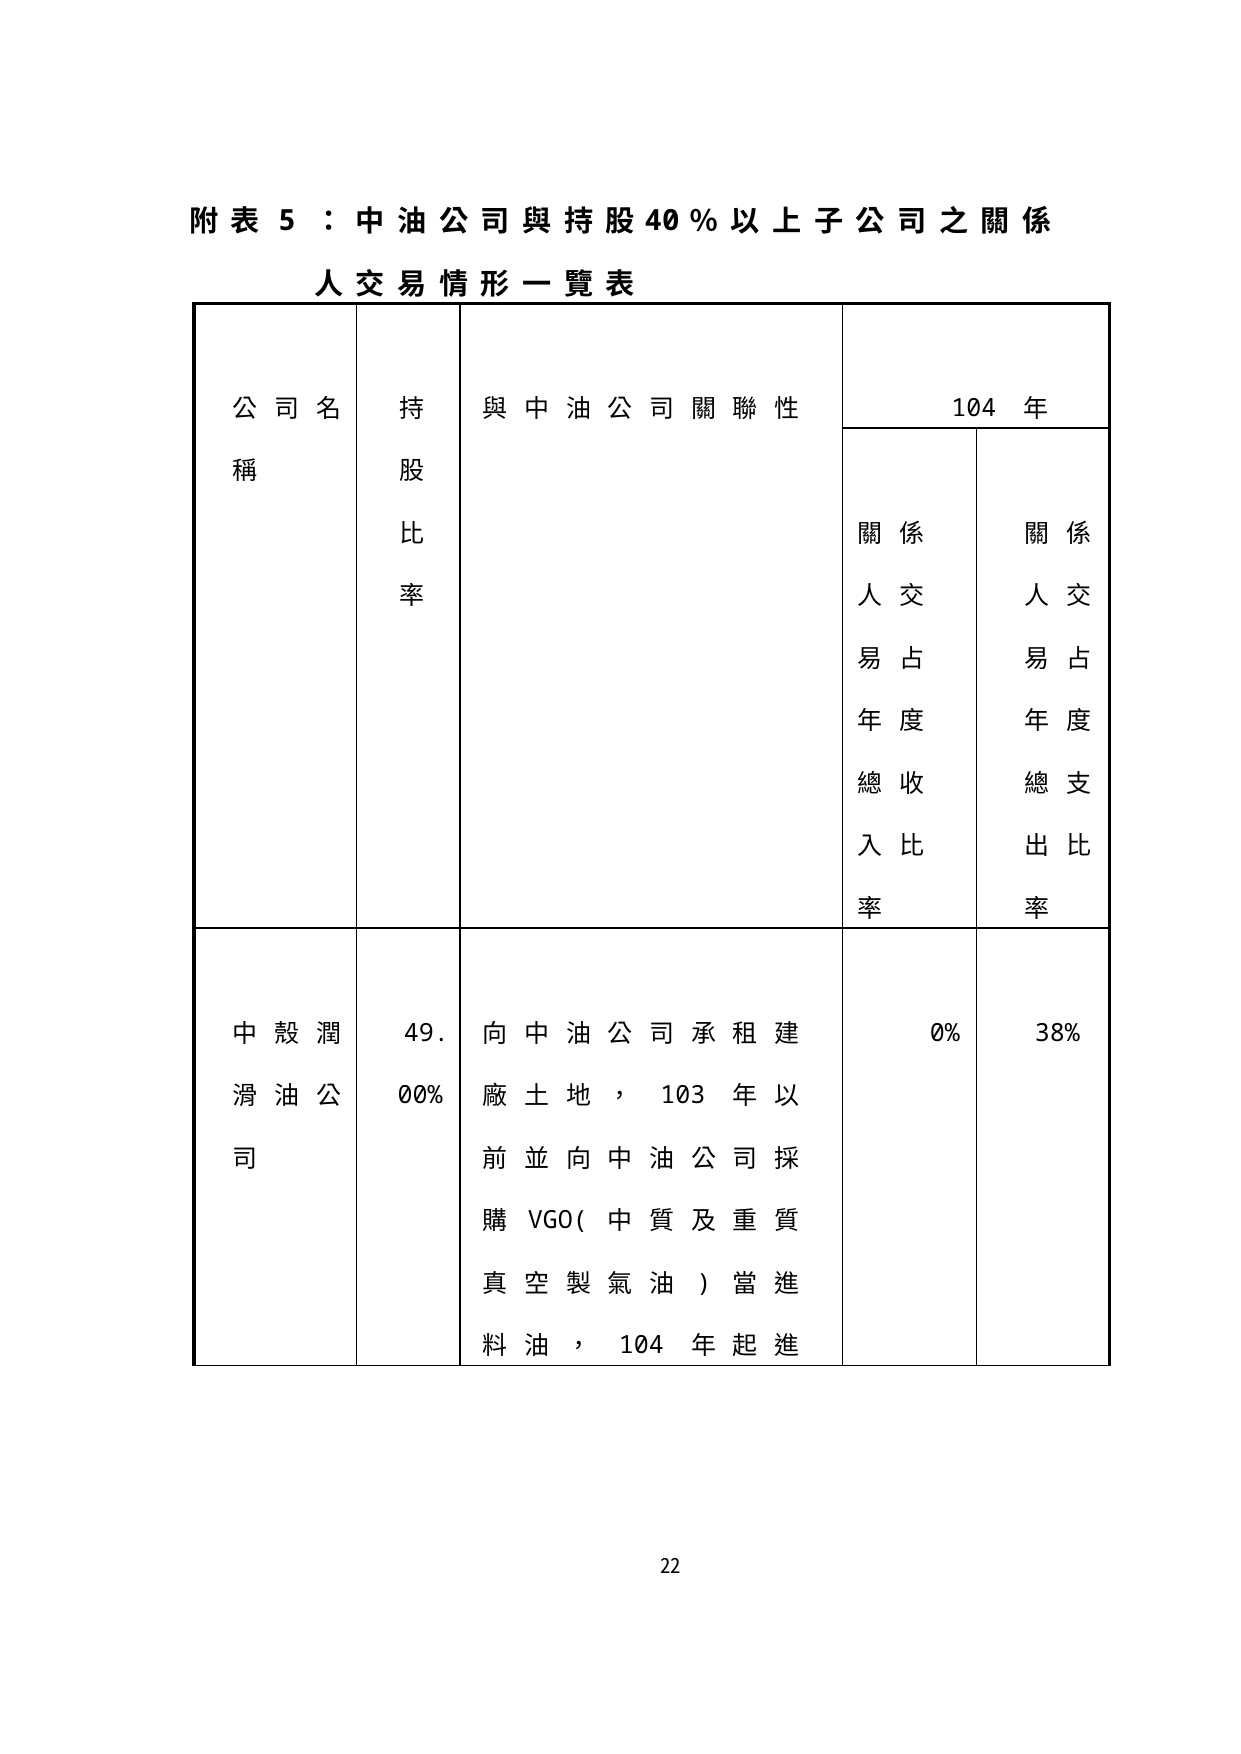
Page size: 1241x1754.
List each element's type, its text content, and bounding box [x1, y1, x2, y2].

table_cell 關係人交易占年度總收入比率 [843, 429, 976, 927]
table_header 104年 [843, 305, 1108, 427]
table_header 公司名稱 [196, 305, 356, 927]
table_cell 中殼潤滑油公司 [196, 929, 356, 1365]
text 附表5：中油公司與持股40％以上子公司之關係人交易情形一覽表 [183, 177, 1058, 302]
table_cell 向中油公司承租建廠土地，103年以前並向中油公司採購VGO(中質及重質真空製氣油)當進料油，104年起進 [461, 929, 842, 1365]
table_cell 49.00% [357, 929, 459, 1365]
table_cell 38% [977, 929, 1108, 1365]
table_cell 關係人交易占年度總支出比率 [977, 429, 1108, 927]
table_header 持股比率 [357, 305, 459, 927]
table_header 與中油公司關聯性 [461, 305, 842, 927]
table_cell 0% [843, 929, 976, 1365]
